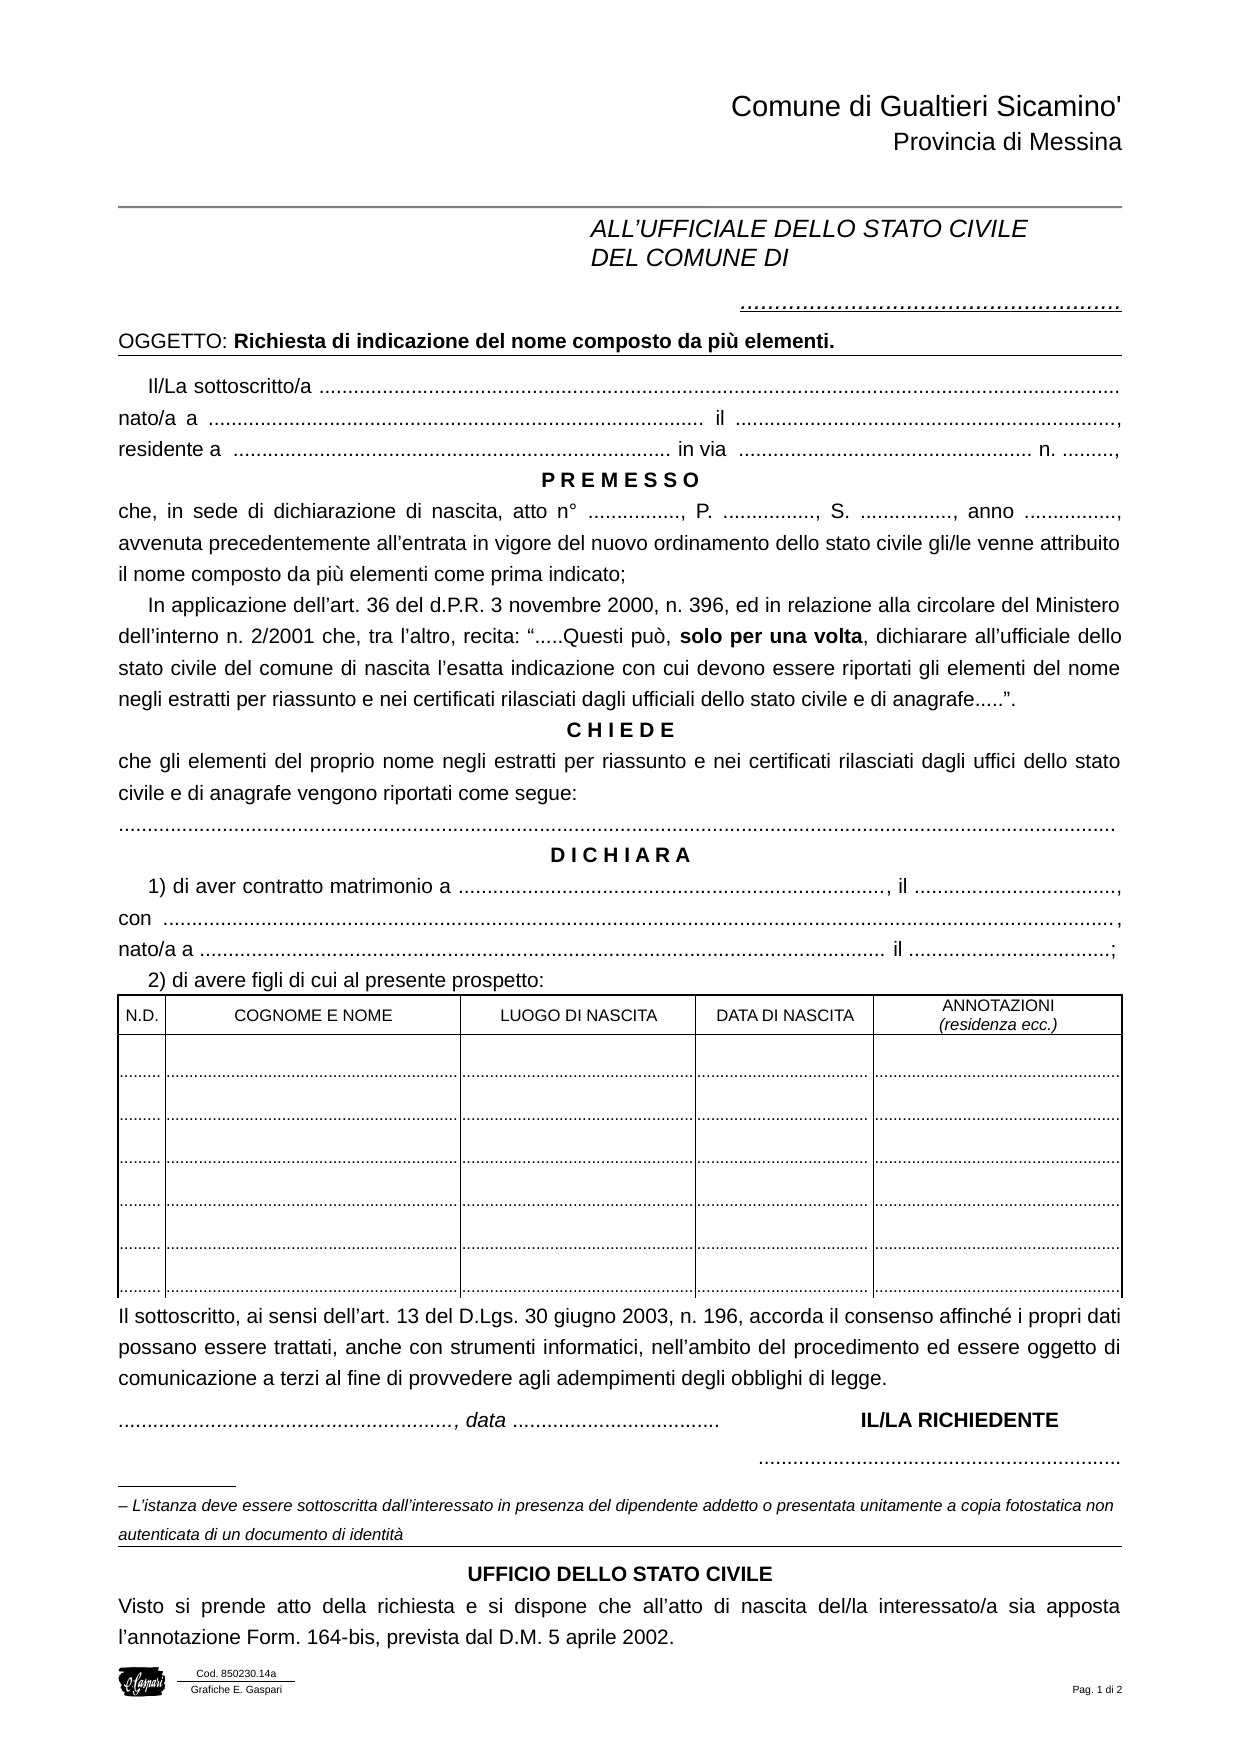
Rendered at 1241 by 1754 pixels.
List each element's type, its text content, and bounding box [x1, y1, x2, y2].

table_cell ..................................... ..................................... ..................................... ..................................... ..................................... ..................................... [696, 1035, 873, 1298]
text che gli elementi del proprio nome negli estratti per riassunto e nei certificati rilasciati dagli uffici dello stato civile e di anagrafe vengono riportati come segue: [118, 744, 1122, 806]
table_cell ..................................................... ..................................................... ..................................................... ..................................................... ..................................................... ..................................................... [874, 1035, 1121, 1298]
text 1) di aver contratto matrimonio a .........................................................................., il ..................................., con ....................................................................................................................................................................., nato/a a ....................................................................................................................... il ...................................; [118, 869, 1122, 962]
text Il sottoscritto, ai sensi dell’art. 13 del D.Lgs. 30 giugno 2003, n. 196, accorda il consenso affinché i propri dati possano essere trattati, anche con strumenti informatici, nell’ambito del procedimento ed essere oggetto di comunicazione a terzi al fine di provvedere agli adempimenti degli obblighi di legge. [118, 1298, 1122, 1392]
text Il/La sottoscritto/a ........................................................................................................................................... nato/a a ...................................................................................... il .................................................................., residente a ............................................................................ in via ................................................... n. ........., [118, 369, 1122, 462]
subtitle P R E M E S S O [118, 462, 1122, 494]
table_header COGNOME E NOME [166, 996, 460, 1034]
picture [118, 1666, 166, 1697]
subtitle C H I E D E [118, 712, 1122, 744]
table_header LUOGO DI NASCITA [461, 996, 695, 1034]
text OGGETTO: Richiesta di indicazione del nome composto da più elementi. [118, 329, 1122, 355]
text che, in sede di dichiarazione di nascita, atto n° ................, P. ................, S. ................, anno ................, avvenuta precedentemente all’entrata in vigore del nuovo ordinamento dello stato civile gli/le venne attribuito il nome composto da più elementi come prima indicato; [118, 494, 1122, 587]
text In applicazione dell’art. 36 del d.P.R. 3 novembre 2000, n. 396, ed in relazione alla circolare del Ministero dell’interno n. 2/2001 che, tra l’altro, recita: “.....Questi può, solo per una volta, dichiarare all’ufficiale dello stato civile del comune di nascita l’esatta indicazione con cui devono essere riportati gli elementi del nome negli estratti per riassunto e nei certificati rilasciati dagli ufficiali dello stato civile e di anagrafe.....”. [118, 587, 1122, 712]
text Visto si prende atto della richiesta e si dispone che all’atto di nascita del/la interessato/a sia apposta l’annotazione Form. 164-bis, prevista dal D.M. 5 aprile 2002. [118, 1588, 1122, 1651]
table_header ANNOTAZIONI (residenza ecc.) [874, 996, 1121, 1034]
text – L’istanza deve essere sottoscritta dall’interessato in presenza del dipendente addetto o presentata unitamente a copia fotostatica non autenticata di un documento di identità [118, 1496, 1122, 1546]
text Comune di Gualtieri Sicamino' [118, 89, 1122, 122]
table_header DATA DI NASCITA [696, 996, 873, 1034]
table_cell .................................................. .................................................. .................................................. .................................................. .................................................. .................................................. [461, 1035, 695, 1298]
text UFFICIO DELLO STATO CIVILE [118, 1557, 1122, 1588]
text ............................................................................................................................................................................. [118, 806, 1122, 837]
text ....................................................... [591, 286, 1122, 315]
text .........................................................., data .................................... IL/LA RICHIEDENTE [119, 1404, 1122, 1433]
text Provincia di Messina [118, 127, 1122, 156]
text ALL’UFFICIALE DELLO STATO CIVILE [591, 214, 1081, 243]
table_header N.D. [119, 996, 165, 1034]
text ............................................................... [118, 1445, 1122, 1469]
table_cell ......... ......... ......... ......... ......... ......... [119, 1035, 165, 1298]
text 2) di avere figli di cui al presente prospetto: [118, 962, 1122, 994]
text D I C H I A R A [118, 837, 1122, 869]
table_cell ............................................................... ............................................................... ............................................................... ............................................................... ............................................................... ............................................................... [166, 1035, 460, 1298]
text DEL COMUNE DI [591, 243, 1081, 271]
